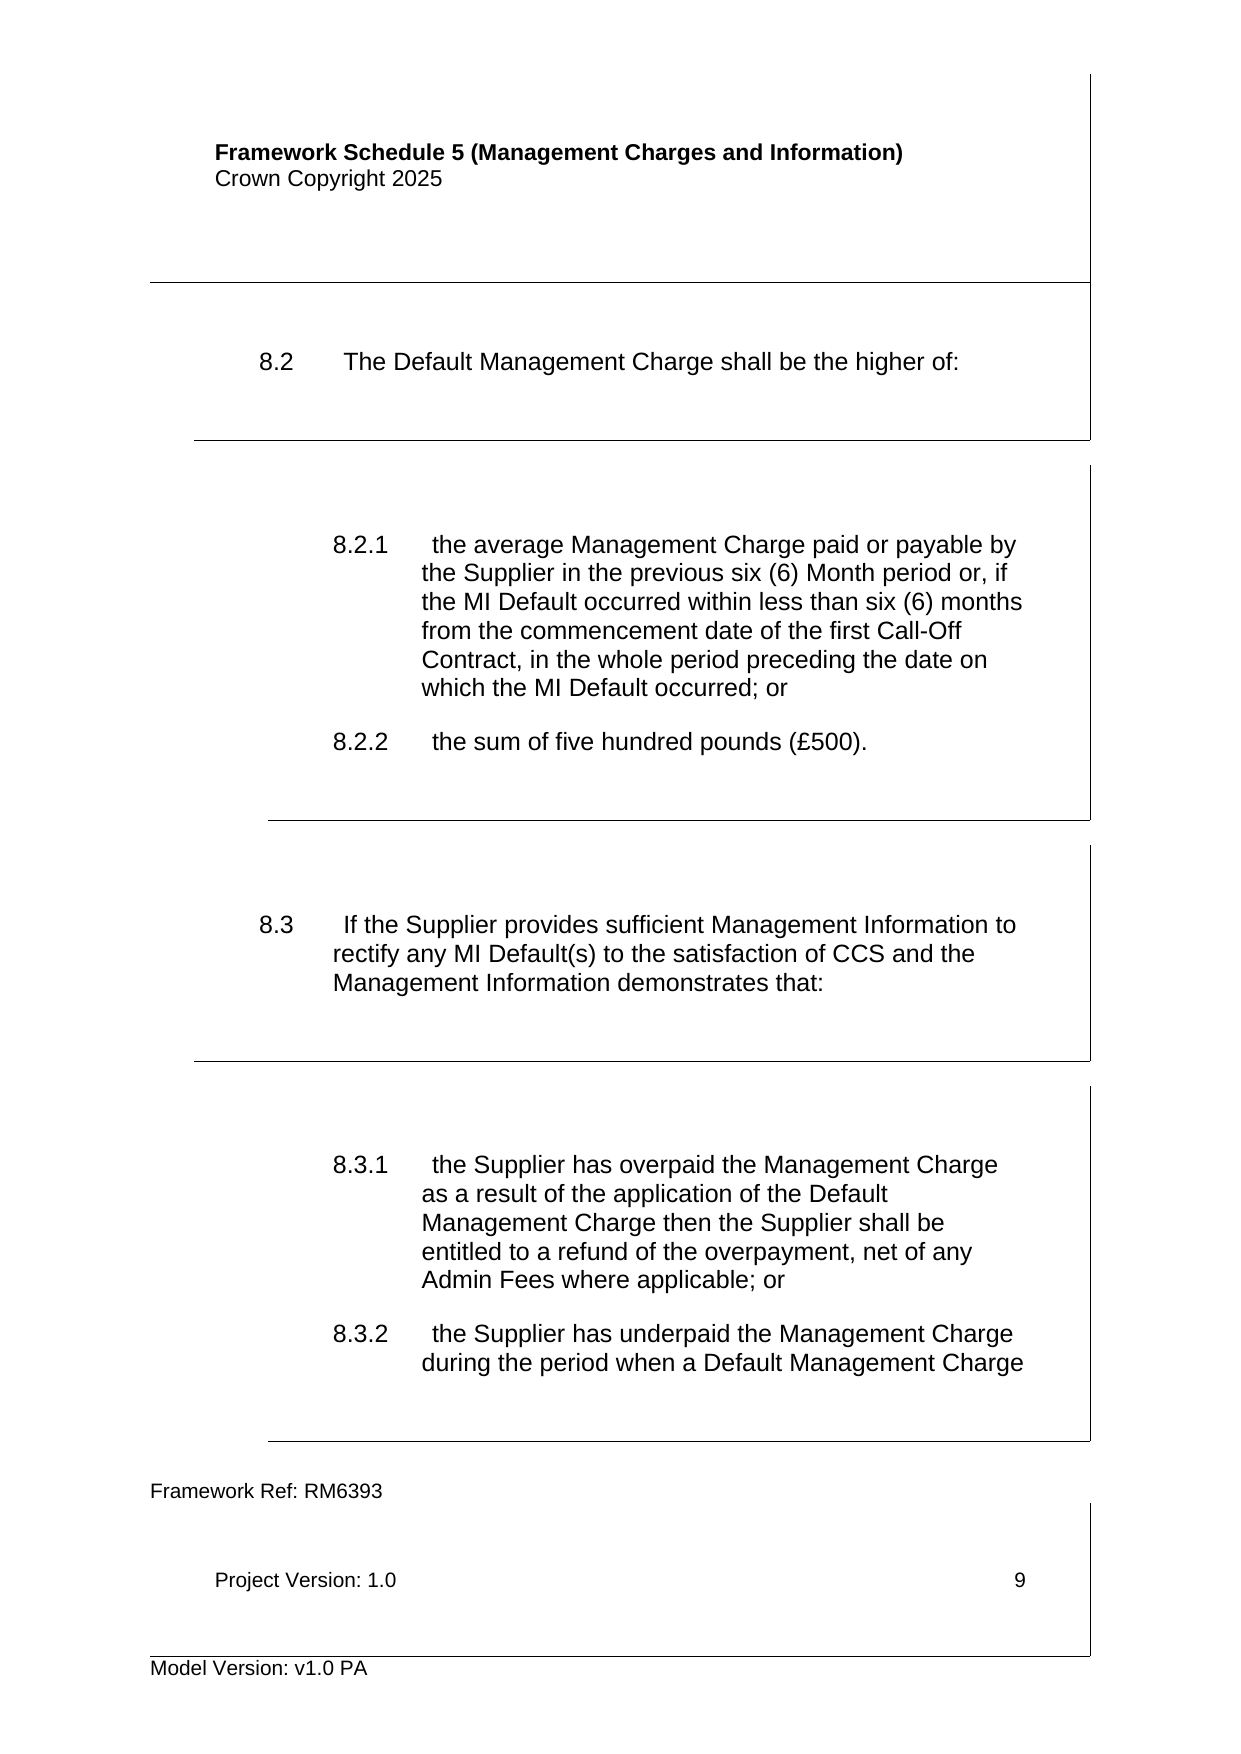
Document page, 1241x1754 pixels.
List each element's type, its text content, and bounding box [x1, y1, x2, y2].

list the Supplier has overpaid the Management Charge as a result of the application of the Default Management Charge then the Supplier shall be entitled to a refund of the overpayment, net of any Admin Fees where applicable; or [268, 1086, 1090, 1254]
list the Supplier has underpaid the Management Charge during the period when a Default Management Charge was applied, then CCS shall be entitled to immediate payment of the balance as a debt together with interest. [268, 1254, 1090, 1441]
list If the Supplier provides sufficient Management Information to rectify any MI Default(s) to the satisfaction of CCS and the Management Information demonstrates that: [194, 845, 1090, 1061]
list the sum of five hundred pounds (£500). [268, 662, 1090, 820]
list the average Management Charge paid or payable by the Supplier in the previous six (6) Month period or, if the MI Default occurred within less than six (6) months from the commencement date of the first Call-Off Contract, in the whole period preceding the date on which the MI Default occurred; or [268, 465, 1090, 662]
list The Default Management Charge shall be the higher of: [194, 282, 1090, 440]
